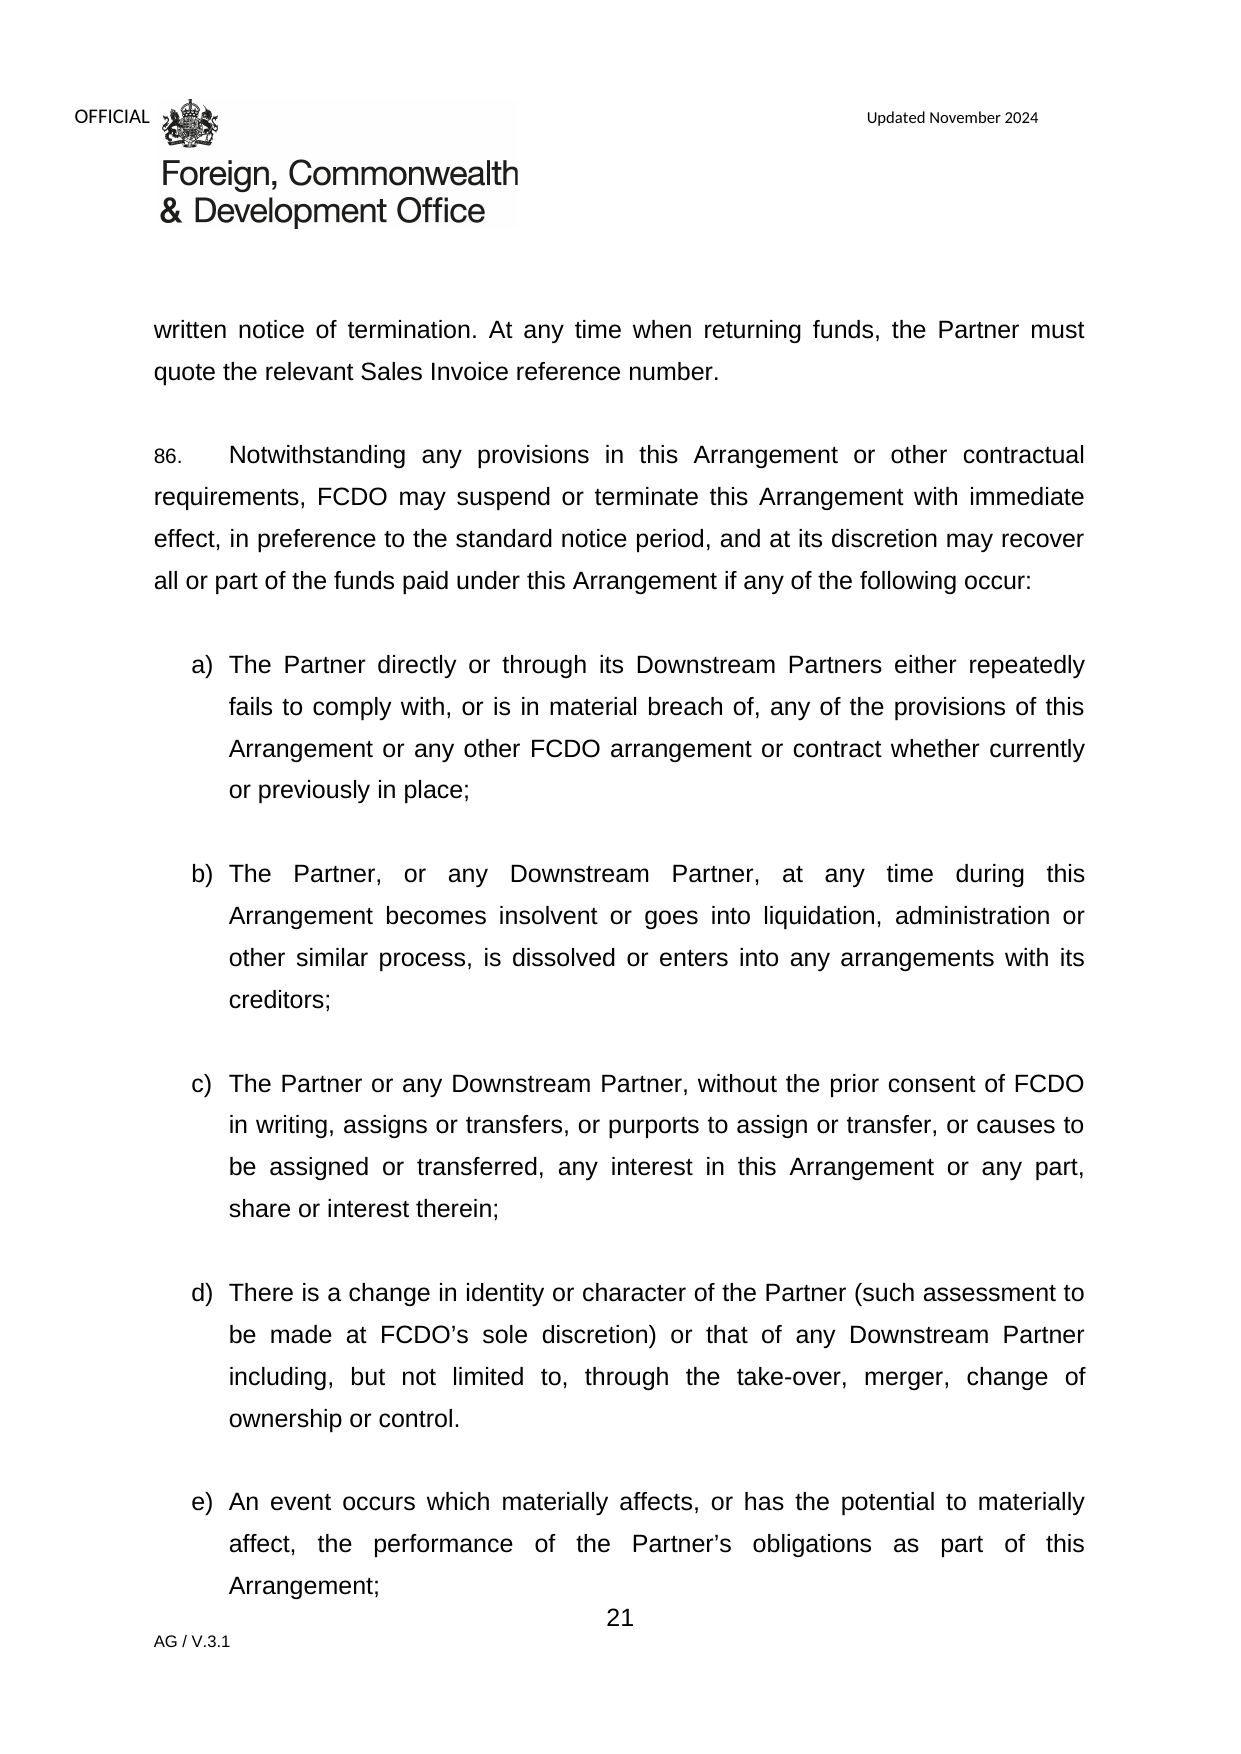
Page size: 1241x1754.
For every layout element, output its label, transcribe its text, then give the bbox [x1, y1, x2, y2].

list The Partner directly or through its Downstream Partners either repeatedly fails to comply with, or is in material breach of, any of the provisions of this Arrangement or any other FCDO arrangement or contract whether currently or previously in place; [191, 651, 1087, 804]
list An event occurs which materially affects, or has the potential to materially affect, the performance of the Partner’s obligations as part of this Arrangement; [191, 1488, 1087, 1600]
list The Partner or any Downstream Partner, without the prior consent of FCDO in writing, assigns or transfers, or purports to assign or transfer, or causes to be assigned or transferred, any interest in this Arrangement or any part, share or interest therein; [191, 1069, 1087, 1223]
list There is a change in identity or character of the Partner (such assessment to be made at FCDO’s sole discretion) or that of any Downstream Partner including, but not limited to, through the take-over, merger, change of ownership or control. [191, 1279, 1087, 1432]
picture [158, 99, 518, 229]
list Notwithstanding any provisions in this Arrangement or other contractual requirements, FCDO may suspend or terminate this Arrangement with immediate effect, in preference to the standard notice period, and at its discretion may recover all or part of the funds paid under this Arrangement if any of the following occur: [153, 441, 1087, 595]
list written notice of termination. At any time when returning funds, the Partner must quote the relevant Sales Invoice reference number. [153, 316, 1087, 386]
list The Partner, or any Downstream Partner, at any time during this Arrangement becomes insolvent or goes into liquidation, administration or other similar process, is dissolved or enters into any arrangements with its creditors; [191, 860, 1087, 1014]
